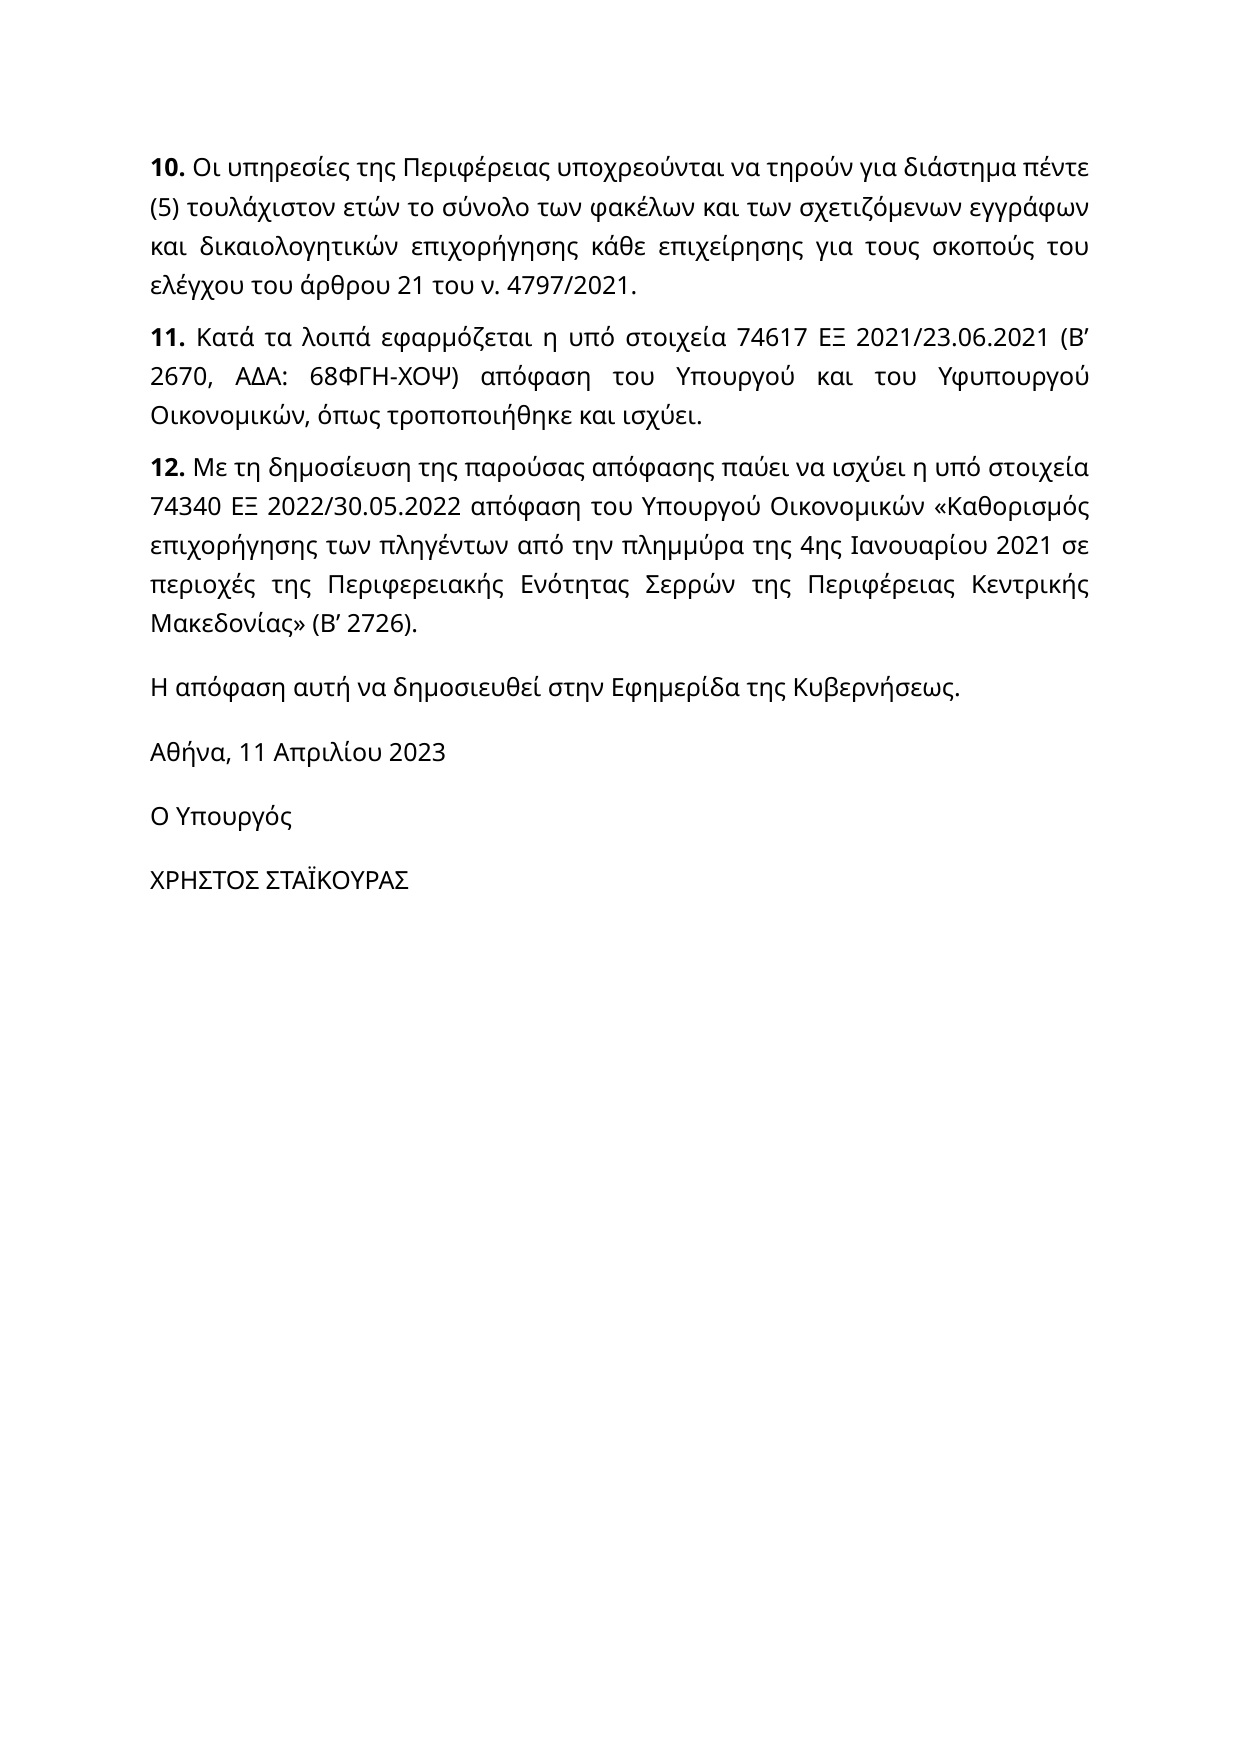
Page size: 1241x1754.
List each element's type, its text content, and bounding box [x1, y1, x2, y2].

text 10. Οι υπηρεσίες της Περιφέρειας υποχρεούνται να τηρούν για διάστημα πέντε (5) τουλάχιστον ετών το σύνολο των φακέλων και των σχετιζόμενων εγγράφων και δικαιολογητικών επιχορήγησης κάθε επιχείρησης για τους σκοπούς του ελέγχου του άρθρου 21 του ν. 4797/2021. [150, 150, 1090, 302]
text ΧΡΗΣΤΟΣ ΣΤΑΪΚΟΥΡΑΣ [150, 862, 1090, 897]
text Αθήνα, 11 Απριλίου 2023 [150, 734, 1090, 768]
text Η απόφαση αυτή να δημοσιευθεί στην Εφημερίδα της Κυβερνήσεως. [150, 670, 1090, 704]
text Ο Υπουργός [150, 798, 1090, 832]
text 12. Με τη δημοσίευση της παρούσας απόφασης παύει να ισχύει η υπό στοιχεία 74340 ΕΞ 2022/30.05.2022 απόφαση του Υπουργού Οικονομικών «Καθορισμός επιχορήγησης των πληγέντων από την πλημμύρα της 4ης Ιανουαρίου 2021 σε περιοχές της Περιφερειακής Ενότητας Σερρών της Περιφέρειας Κεντρικής Μακεδονίας» (Β’ 2726). [150, 449, 1090, 640]
text 11. Κατά τα λοιπά εφαρμόζεται η υπό στοιχεία 74617 ΕΞ 2021/23.06.2021 (Β’ 2670, ΑΔΑ: 68ΦΓΗ-ΧΟΨ) απόφαση του Υπουργού και του Υφυπουργού Οικονομικών, όπως τροποποιήθηκε και ισχύει. [150, 319, 1090, 432]
